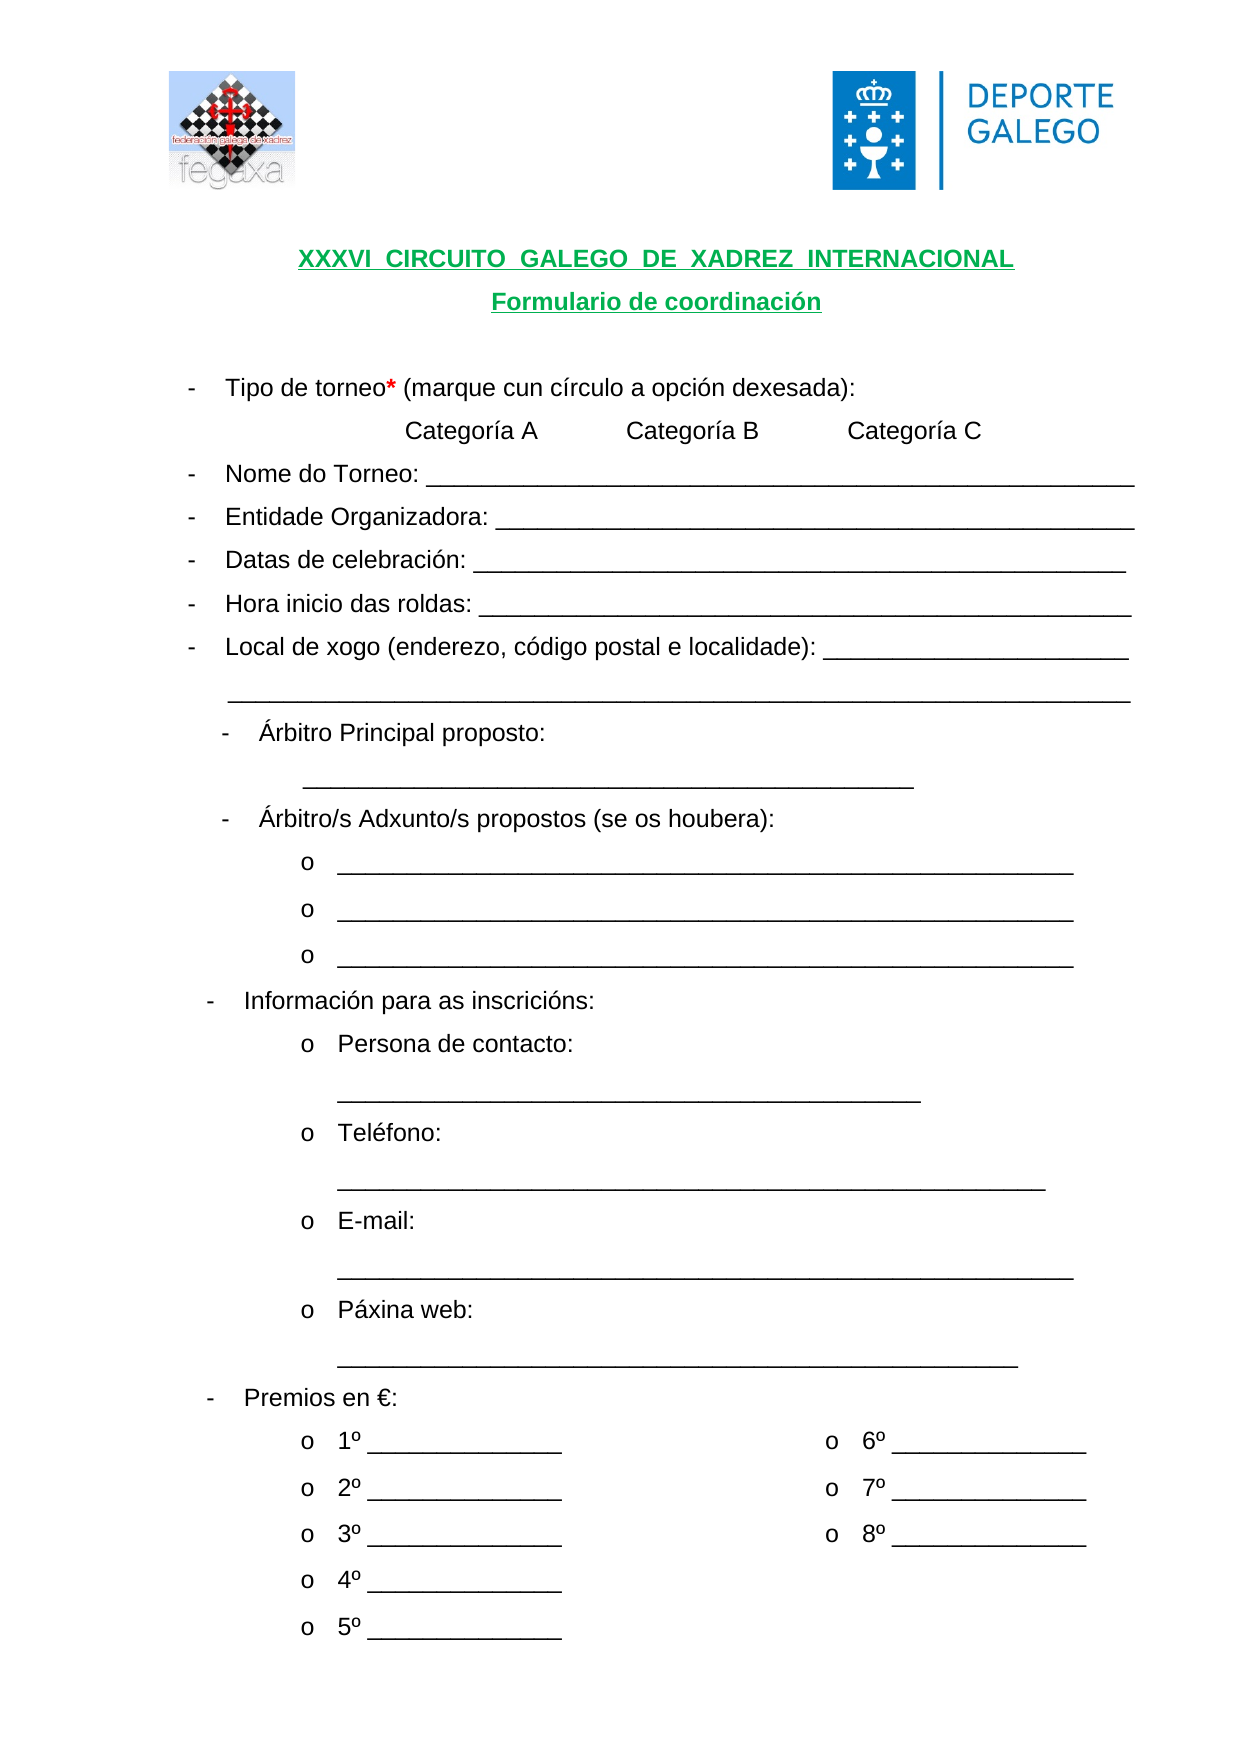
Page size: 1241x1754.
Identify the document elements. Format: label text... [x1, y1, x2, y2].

list Local de xogo (enderezo, código postal e localidade): ______________________ [187, 632, 1144, 660]
list Hora inicio das roldas: _______________________________________________ [187, 588, 1144, 617]
list Persona de contacto: __________________________________________ [300, 1029, 1144, 1103]
list Datas de celebración: _______________________________________________ [187, 545, 1144, 574]
list 8º ______________ [824, 1519, 1144, 1550]
list Premios en €: [206, 1383, 1144, 1412]
list Nome do Torneo: ___________________________________________________ [187, 459, 1144, 488]
list 2º ______________ [300, 1473, 619, 1504]
list Árbitro/s Adxunto/s propostos (se os houbera): [221, 804, 1144, 833]
list Información para as inscricións: [206, 986, 1144, 1015]
list 1º ______________ [300, 1426, 619, 1457]
list _____________________________________________________ [300, 847, 1144, 878]
list Árbitro Principal proposto: ____________________________________________ [221, 718, 1144, 790]
list Teléfono: ___________________________________________________ [300, 1118, 1144, 1192]
list 4º ______________ [300, 1565, 619, 1596]
list Páxina web: _________________________________________________ [300, 1295, 1144, 1369]
subtitle Formulario de coordinación [169, 287, 1144, 315]
list _____________________________________________________ [300, 894, 1144, 924]
list Tipo de torneo* (marque cun círculo a opción dexesada): [187, 373, 1144, 402]
list E-mail: _____________________________________________________ [300, 1206, 1144, 1280]
text _________________________________________________________________ [228, 675, 1144, 703]
list 7º ______________ [824, 1473, 1144, 1504]
list 3º ______________ [300, 1519, 619, 1550]
list 6º ______________ [824, 1426, 1144, 1457]
list Entidade Organizadora: ______________________________________________ [187, 502, 1144, 531]
list _____________________________________________________ [300, 940, 1144, 971]
subtitle XXXVI CIRCUITO GALEGO DE XADREZ INTERNACIONAL [169, 243, 1144, 272]
text Categoría A Categoría B Categoría C [242, 416, 1144, 445]
list 5º ______________ [300, 1612, 619, 1643]
